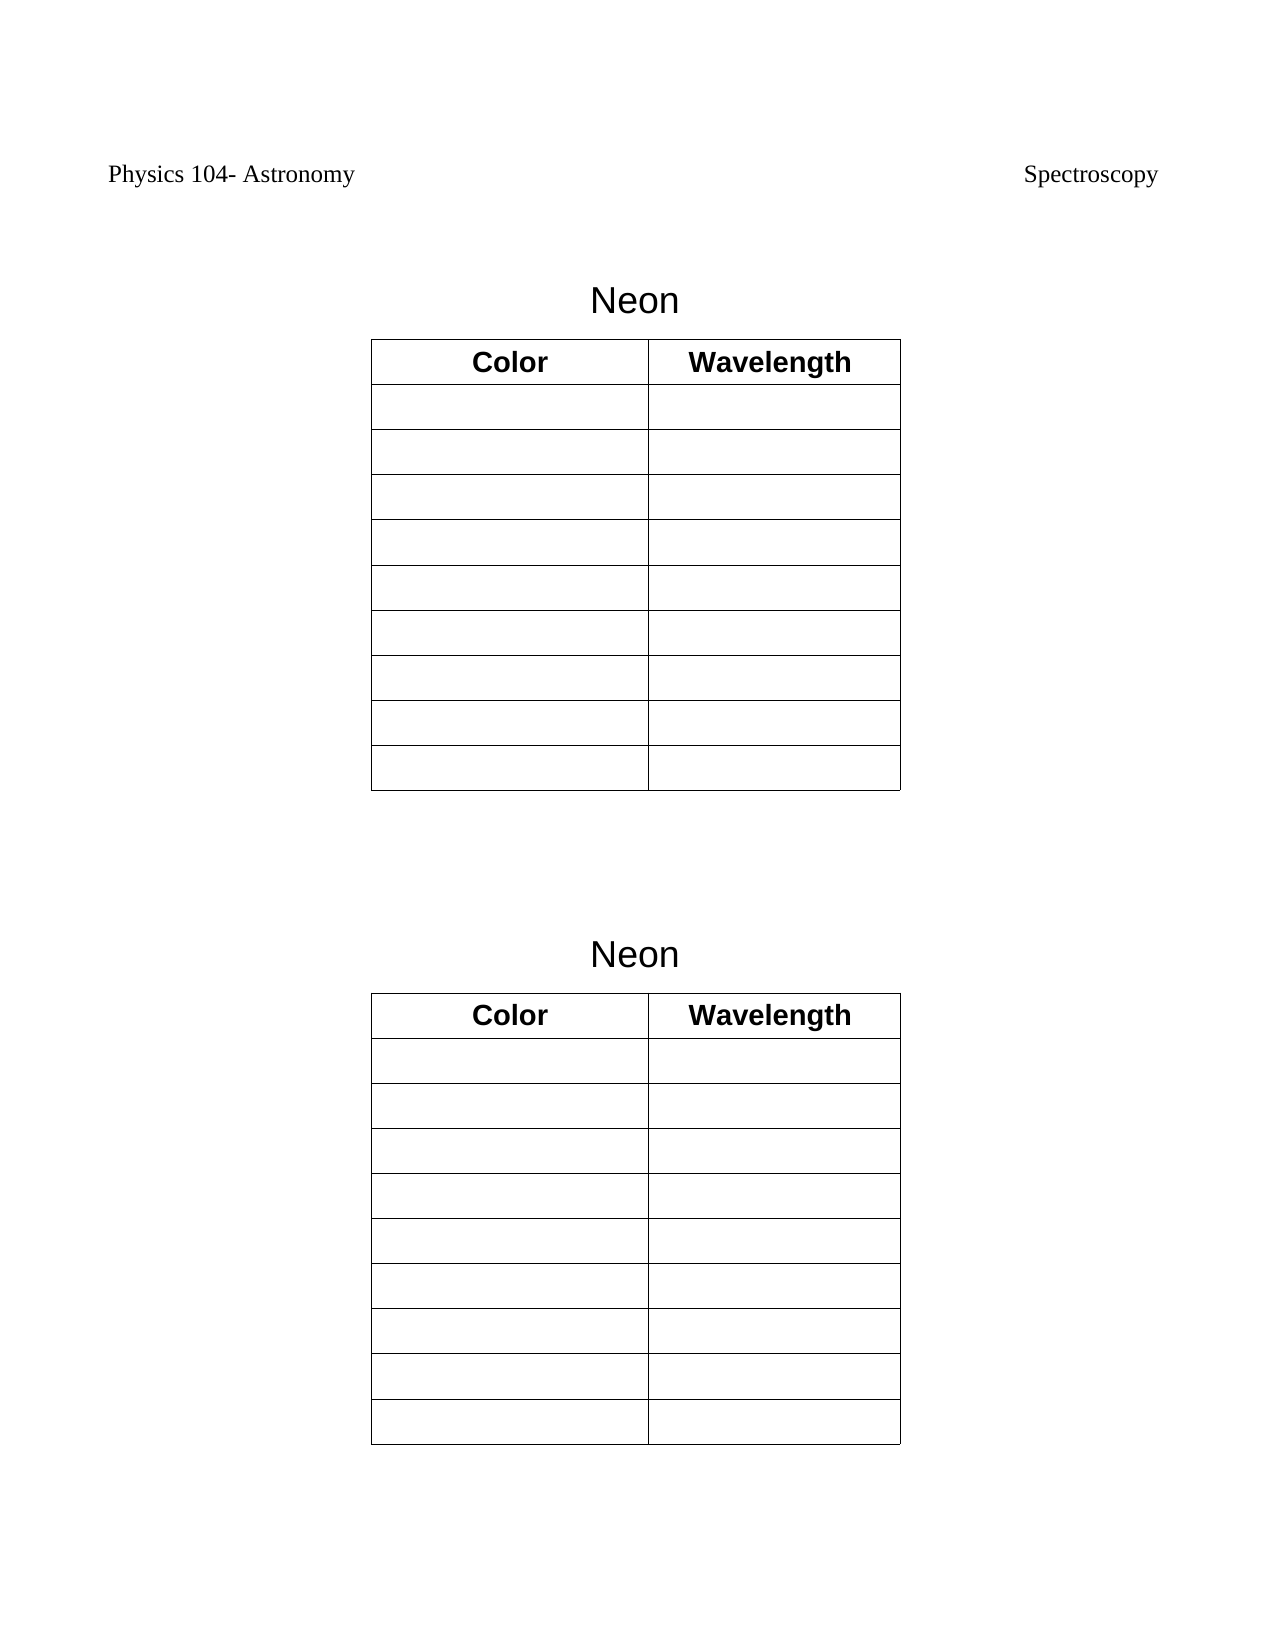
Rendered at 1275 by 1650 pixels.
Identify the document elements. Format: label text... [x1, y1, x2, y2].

table_cell [372, 1219, 648, 1263]
table_cell [372, 1039, 648, 1083]
table_cell [372, 1129, 648, 1173]
table_cell [372, 566, 648, 609]
table_cell [649, 1039, 900, 1083]
table_cell [649, 746, 900, 790]
table_cell [372, 1309, 648, 1353]
table_cell [649, 475, 900, 519]
table_cell [372, 656, 648, 700]
table_cell [649, 566, 900, 609]
text Neon [110, 278, 1159, 321]
table_cell [372, 701, 648, 745]
table_cell [372, 1084, 648, 1128]
table_cell [649, 1309, 900, 1353]
table_cell [649, 611, 900, 655]
table_cell [649, 1084, 900, 1128]
table_header Color [372, 994, 648, 1038]
table_cell [649, 385, 900, 429]
table_cell [372, 1174, 648, 1218]
table_cell [372, 430, 648, 474]
table_cell [649, 520, 900, 564]
table_cell [649, 656, 900, 700]
table_header Wavelength [649, 994, 900, 1038]
table_cell [649, 1174, 900, 1218]
table_cell [649, 430, 900, 474]
text Neon [110, 932, 1159, 975]
table_cell [372, 746, 648, 790]
table_cell [372, 1354, 648, 1398]
table_cell [372, 385, 648, 429]
table_cell [649, 701, 900, 745]
table_cell [372, 1400, 648, 1443]
table_cell [649, 1219, 900, 1263]
table_cell [372, 520, 648, 564]
table_header Wavelength [649, 340, 900, 384]
table_cell [649, 1354, 900, 1398]
table_cell [372, 611, 648, 655]
table_header Color [372, 340, 648, 384]
table_cell [649, 1129, 900, 1173]
table_cell [649, 1264, 900, 1308]
table_cell [372, 1264, 648, 1308]
table_cell [649, 1400, 900, 1443]
table_cell [372, 475, 648, 519]
